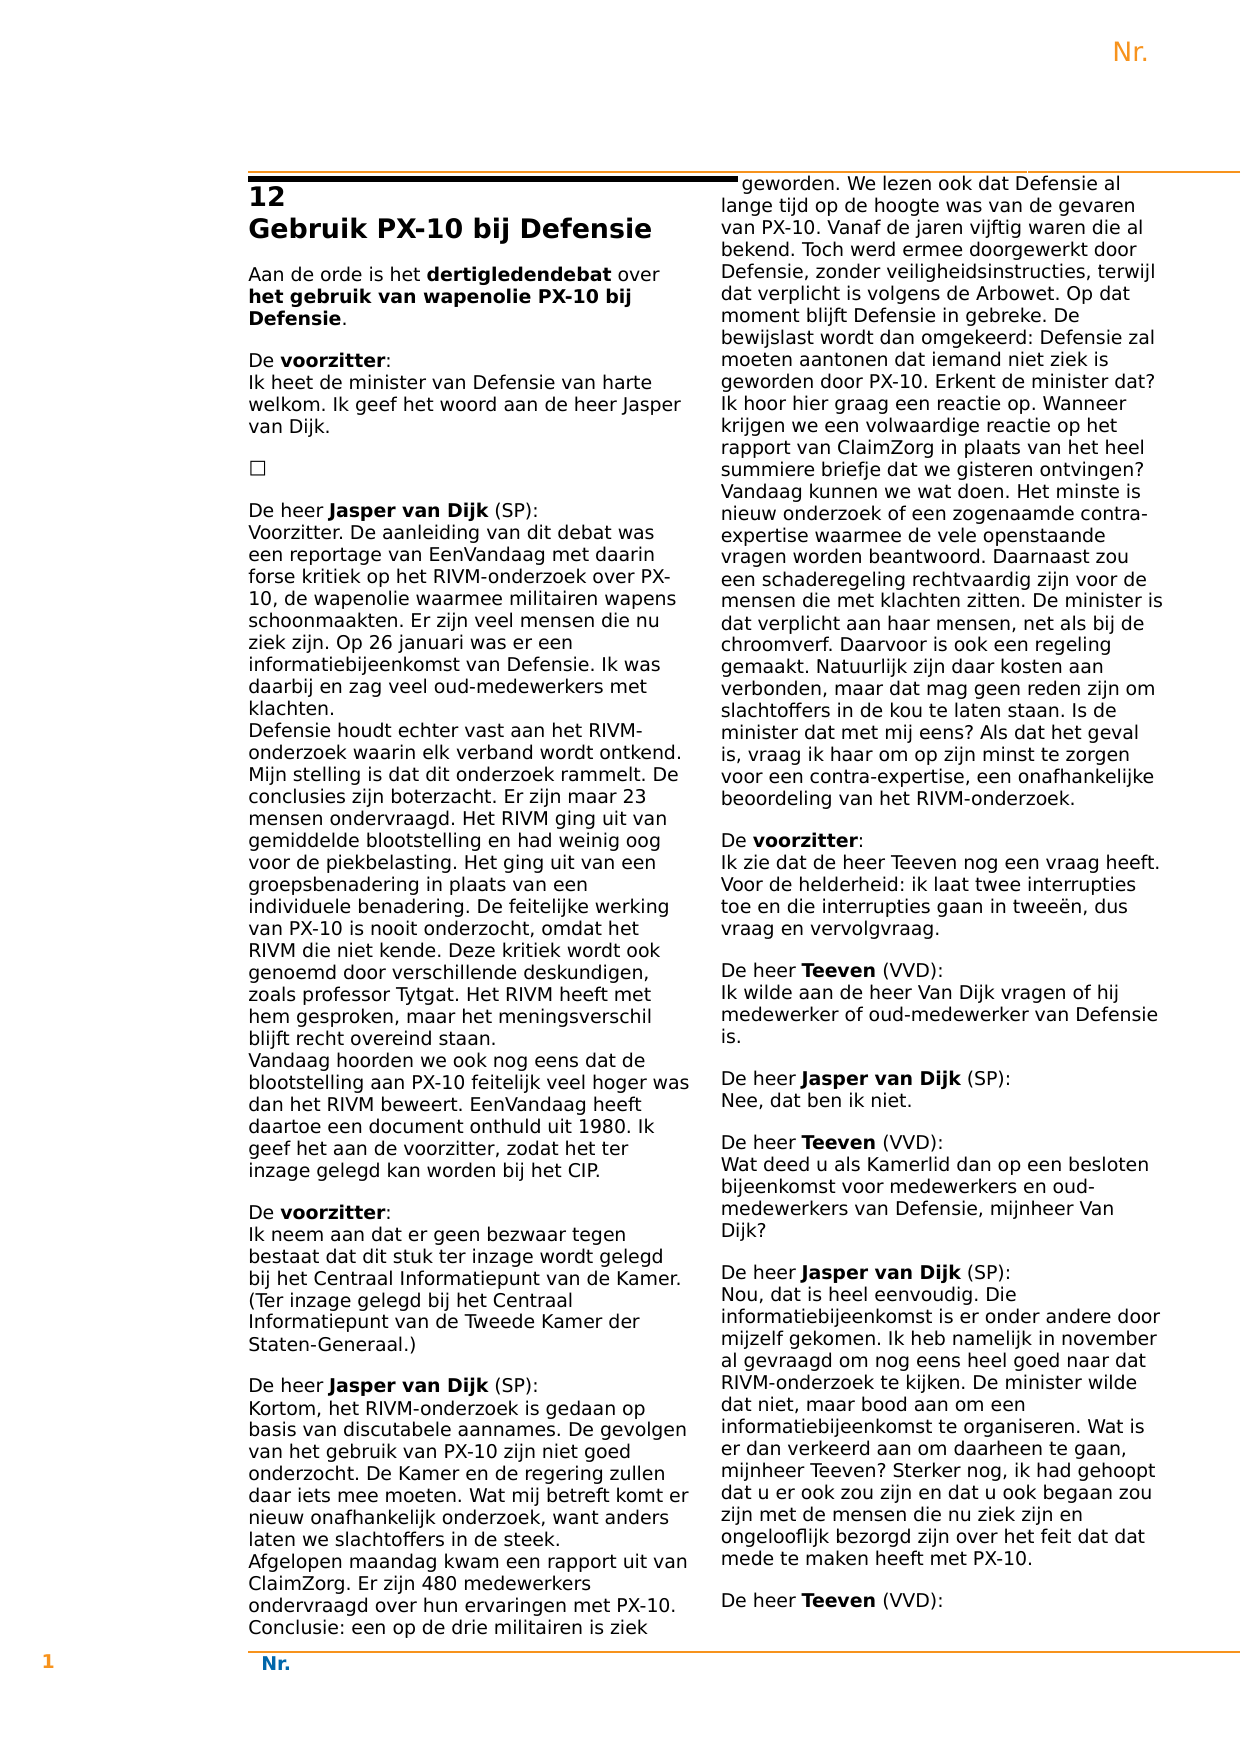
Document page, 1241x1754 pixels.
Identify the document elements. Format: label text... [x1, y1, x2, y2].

text De voorzitter: [721, 830, 1163, 852]
text Vandaag hoorden we ook nog eens dat de blootstelling aan PX-10 feitelijk veel hoger was dan het RIVM beweert. EenVandaag heeft daartoe een document onthuld uit 1980. Ik geef het aan de voorzitter, zodat het ter inzage gelegd kan worden bij het CIP. [248, 1050, 691, 1182]
text De voorzitter: [248, 350, 691, 372]
text Ik zie dat de heer Teeven nog een vraag heeft. Voor de helderheid: ik laat twee interrupties toe en die interrupties gaan in tweeën, dus vraag en vervolgvraag. [721, 852, 1163, 940]
text (Ter inzage gelegd bij het Centraal Informatiepunt van de Tweede Kamer der Staten-Generaal.) [248, 1289, 691, 1355]
text Defensie houdt echter vast aan het RIVM-onderzoek waarin elk verband wordt ontkend. Mijn stelling is dat dit onderzoek rammelt. De conclusies zijn boterzacht. Er zijn maar 23 mensen ondervraagd. Het RIVM ging uit van gemiddelde blootstelling en had weinig oog voor de piekbelasting. Het ging uit van een groepsbenadering in plaats van een individuele benadering. De feitelijke werking van PX-10 is nooit onderzocht, omdat het RIVM die niet kende. Deze kritiek wordt ook genoemd door verschillende deskundigen, zoals professor Tytgat. Het RIVM heeft met hem gesproken, maar het meningsverschil blijft recht overeind staan. [248, 720, 691, 1050]
text De heer Teeven (VVD): [721, 960, 1163, 982]
text geworden. We lezen ook dat Defensie al lange tijd op de hoogte was van de gevaren van PX-10. Vanaf de jaren vijftig waren die al bekend. Toch werd ermee doorgewerkt door Defensie, zonder veiligheidsinstructies, terwijl dat verplicht is volgens de Arbowet. Op dat moment blijft Defensie in gebreke. De bewijslast wordt dan omgekeerd: Defensie zal moeten aantonen dat iemand niet ziek is geworden door PX-10. Erkent de minister dat? Ik hoor hier graag een reactie op. Wanneer krijgen we een volwaardige reactie op het rapport van ClaimZorg in plaats van het heel summiere briefje dat we gisteren ontvingen? [721, 173, 1163, 481]
text De heer Jasper van Dijk (SP): [248, 1375, 691, 1397]
text Wat deed u als Kamerlid dan op een besloten bijeenkomst voor medewerkers en oud-medewerkers van Defensie, mijnheer Van Dijk? [721, 1154, 1163, 1242]
text De heer Teeven (VVD): [721, 1132, 1163, 1154]
text ⬜ [248, 458, 691, 480]
title 12 Gebruik PX-10 bij Defensie [248, 182, 691, 244]
text Nou, dat is heel eenvoudig. Die informatiebijeenkomst is er onder andere door mijzelf gekomen. Ik heb namelijk in november al gevraagd om nog eens heel goed naar dat RIVM-onderzoek te kijken. De minister wilde dat niet, maar bood aan om een informatiebijeenkomst te organiseren. Wat is er dan verkeerd aan om daarheen te gaan, mijnheer Teeven? Sterker nog, ik had gehoopt dat u er ook zou zijn en dat u ook begaan zou zijn met de mensen die nu ziek zijn en ongelooflijk bezorgd zijn over het feit dat dat mede te maken heeft met PX-10. [721, 1284, 1163, 1569]
text Vandaag kunnen we wat doen. Het minste is nieuw onderzoek of een zogenaamde contra-expertise waarmee de vele openstaande vragen worden beantwoord. Daarnaast zou een schaderegeling rechtvaardig zijn voor de mensen die met klachten zitten. De minister is dat verplicht aan haar mensen, net als bij de chroomverf. Daarvoor is ook een regeling gemaakt. Natuurlijk zijn daar kosten aan verbonden, maar dat mag geen reden zijn om slachtoffers in de kou te laten staan. Is de minister dat met mij eens? Als dat het geval is, vraag ik haar om op zijn minst te zorgen voor een contra-expertise, een onafhankelijke beoordeling van het RIVM-onderzoek. [721, 481, 1163, 810]
text Ik neem aan dat er geen bezwaar tegen bestaat dat dit stuk ter inzage wordt gelegd bij het Centraal Informatiepunt van de Kamer. [248, 1223, 691, 1289]
text Ik wilde aan de heer Van Dijk vragen of hij medewerker of oud-medewerker van Defensie is. [721, 982, 1163, 1048]
text De heer Jasper van Dijk (SP): [721, 1068, 1163, 1090]
text De heer Teeven (VVD): [721, 1589, 1163, 1612]
text Kortom, het RIVM-onderzoek is gedaan op basis van discutabele aannames. De gevolgen van het gebruik van PX-10 zijn niet goed onderzocht. De Kamer en de regering zullen daar iets mee moeten. Wat mij betreft komt er nieuw onafhankelijk onderzoek, want anders laten we slachtoffers in de steek. [248, 1397, 691, 1551]
text Voorzitter. De aanleiding van dit debat was een reportage van EenVandaag met daarin forse kritiek op het RIVM-onderzoek over PX-10, de wapenolie waarmee militairen wapens schoonmaakten. Er zijn veel mensen die nu ziek zijn. Op 26 januari was er een informatiebijeenkomst van Defensie. Ik was daarbij en zag veel oud-medewerkers met klachten. [248, 522, 691, 720]
text Aan de orde is het dertigledendebat over het gebruik van wapenolie PX-10 bij Defensie. [248, 264, 691, 330]
text Nee, dat ben ik niet. [721, 1090, 1163, 1112]
text Afgelopen maandag kwam een rapport uit van ClaimZorg. Er zijn 480 medewerkers ondervraagd over hun ervaringen met PX-10. Conclusie: een op de drie militairen is ziek [248, 1551, 691, 1639]
text Ik heet de minister van Defensie van harte welkom. Ik geef het woord aan de heer Jasper van Dijk. [248, 372, 691, 438]
text De voorzitter: [248, 1202, 691, 1223]
text De heer Jasper van Dijk (SP): [721, 1262, 1163, 1284]
text De heer Jasper van Dijk (SP): [248, 500, 691, 522]
